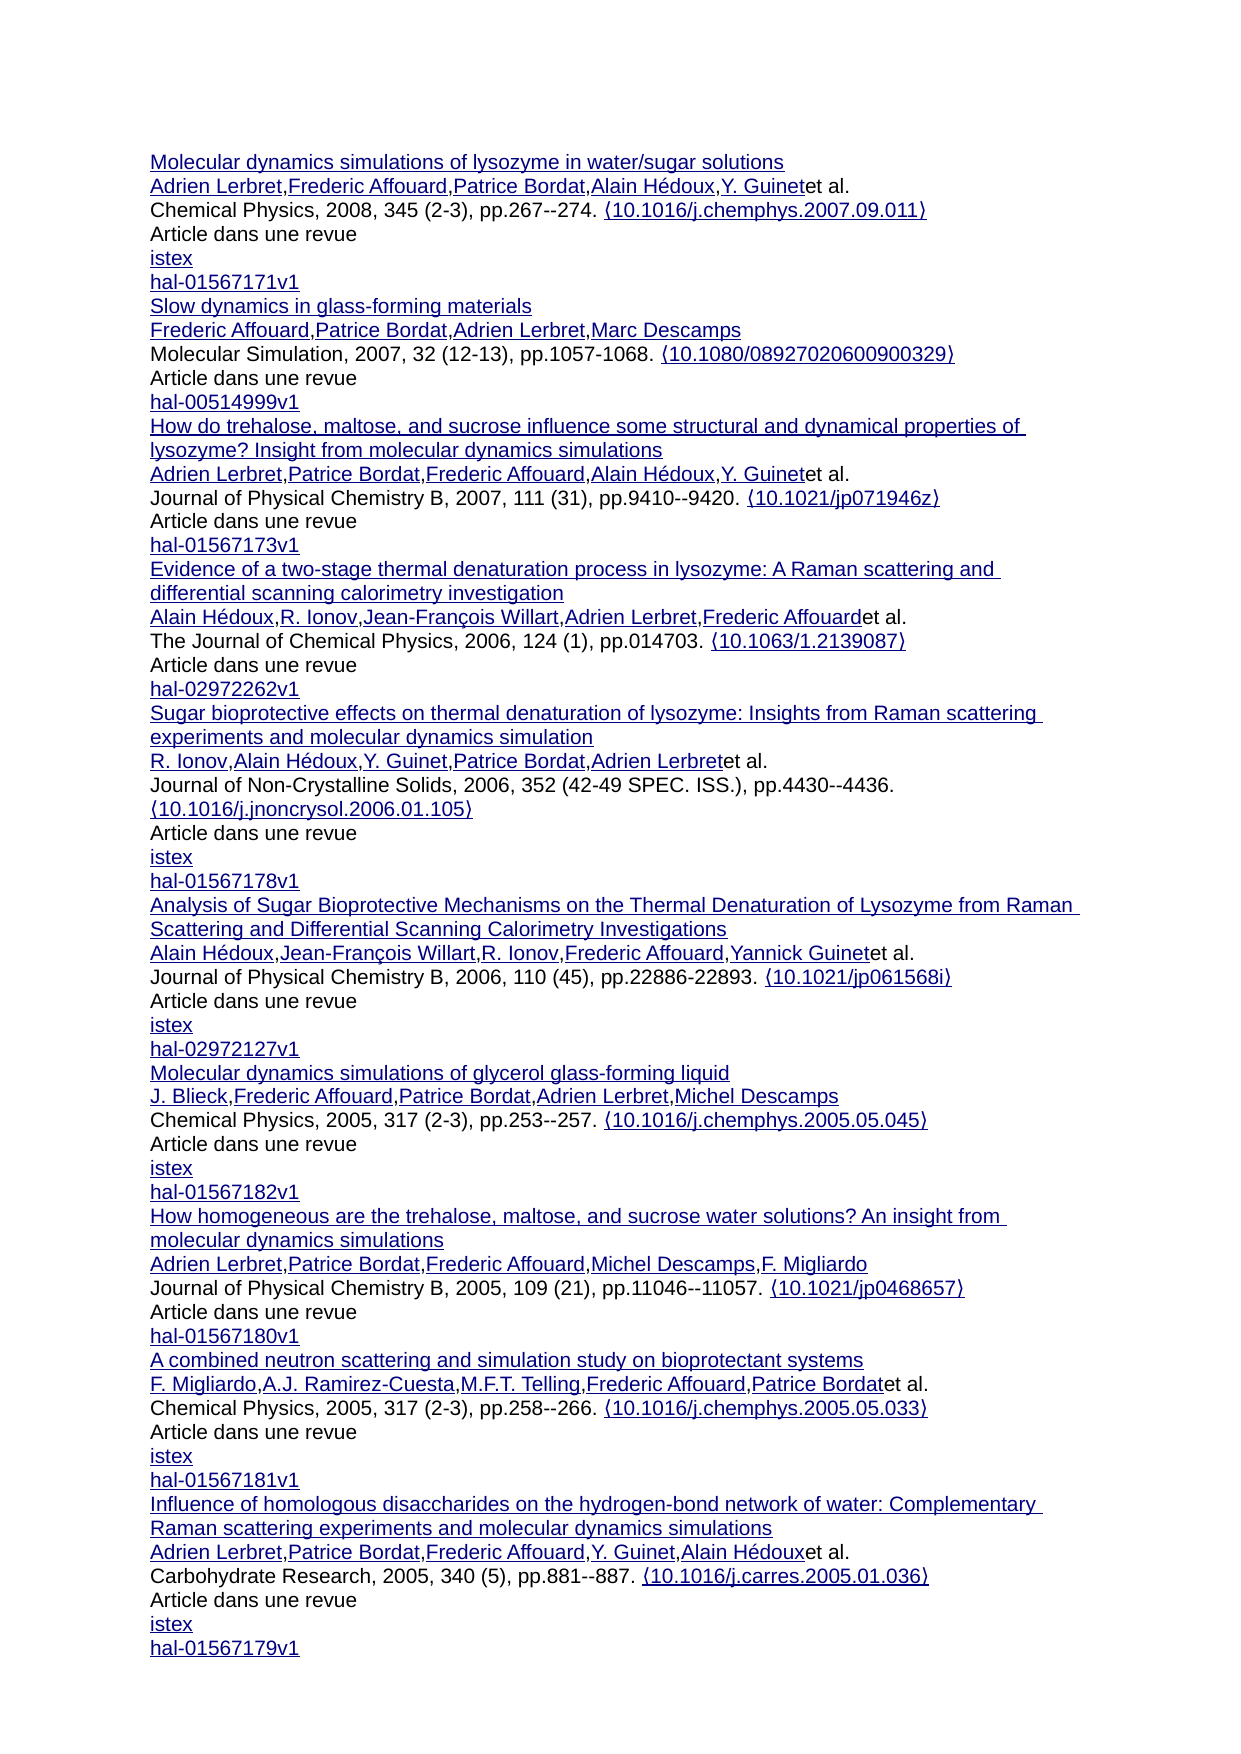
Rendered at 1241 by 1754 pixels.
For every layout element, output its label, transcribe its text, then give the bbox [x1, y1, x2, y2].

table_cell How homogeneous are the trehalose, maltose, and sucrose water solutions? An insight from molecular dynamics simulations Adrien Lerbret,Patrice Bordat,Frederic Affouard,Michel Descamps,F. Migliardo Journal of Physical Chemistry B, 2005, 109 (21), pp.11046--11057. ⟨10.1021/jp0468657⟩ Article dans une revue hal-01567180v1 [150, 1204, 1090, 1348]
table_cell Sugar bioprotective effects on thermal denaturation of lysozyme: Insights from Raman scattering experiments and molecular dynamics simulation R. Ionov,Alain Hédoux,Y. Guinet,Patrice Bordat,Adrien Lerbretet al. Journal of Non-Crystalline Solids, 2006, 352 (42-49 SPEC. ISS.), pp.4430--4436. ⟨10.1016/j.jnoncrysol.2006.01.105⟩ Article dans une revue istex hal-01567178v1 [150, 701, 1090, 893]
table_cell Analysis of Sugar Bioprotective Mechanisms on the Thermal Denaturation of Lysozyme from Raman Scattering and Differential Scanning Calorimetry Investigations Alain Hédoux,Jean-François Willart,R. Ionov,Frederic Affouard,Yannick Guinetet al. Journal of Physical Chemistry B, 2006, 110 (45), pp.22886-22893. ⟨10.1021/jp061568i⟩ Article dans une revue istex hal-02972127v1 [150, 893, 1090, 1060]
table_cell Slow dynamics in glass-forming materials Frederic Affouard,Patrice Bordat,Adrien Lerbret,Marc Descamps Molecular Simulation, 2007, 32 (12-13), pp.1057-1068. ⟨10.1080/08927020600900329⟩ Article dans une revue hal-00514999v1 [150, 294, 1090, 413]
table_cell Molecular dynamics simulations of glycerol glass-forming liquid J. Blieck,Frederic Affouard,Patrice Bordat,Adrien Lerbret,Michel Descamps Chemical Physics, 2005, 317 (2-3), pp.253--257. ⟨10.1016/j.chemphys.2005.05.045⟩ Article dans une revue istex hal-01567182v1 [150, 1060, 1090, 1204]
table_cell Influence of homologous disaccharides on the hydrogen-bond network of water: Complementary Raman scattering experiments and molecular dynamics simulations Adrien Lerbret,Patrice Bordat,Frederic Affouard,Y. Guinet,Alain Hédouxet al. Carbohydrate Research, 2005, 340 (5), pp.881--887. ⟨10.1016/j.carres.2005.01.036⟩ Article dans une revue istex hal-01567179v1 [150, 1492, 1090, 1659]
table_cell How do trehalose, maltose, and sucrose influence some structural and dynamical properties of lysozyme? Insight from molecular dynamics simulations Adrien Lerbret,Patrice Bordat,Frederic Affouard,Alain Hédoux,Y. Guinetet al. Journal of Physical Chemistry B, 2007, 111 (31), pp.9410--9420. ⟨10.1021/jp071946z⟩ Article dans une revue hal-01567173v1 [150, 414, 1090, 557]
table_cell Molecular dynamics simulations of lysozyme in water/sugar solutions Adrien Lerbret,Frederic Affouard,Patrice Bordat,Alain Hédoux,Y. Guinetet al. Chemical Physics, 2008, 345 (2-3), pp.267--274. ⟨10.1016/j.chemphys.2007.09.011⟩ Article dans une revue istex hal-01567171v1 [150, 150, 1090, 294]
table_cell A combined neutron scattering and simulation study on bioprotectant systems F. Migliardo,A.J. Ramirez-Cuesta,M.F.T. Telling,Frederic Affouard,Patrice Bordatet al. Chemical Physics, 2005, 317 (2-3), pp.258--266. ⟨10.1016/j.chemphys.2005.05.033⟩ Article dans une revue istex hal-01567181v1 [150, 1348, 1090, 1492]
table_cell Evidence of a two-stage thermal denaturation process in lysozyme: A Raman scattering and differential scanning calorimetry investigation Alain Hédoux,R. Ionov,Jean-François Willart,Adrien Lerbret,Frederic Affouardet al. The Journal of Chemical Physics, 2006, 124 (1), pp.014703. ⟨10.1063/1.2139087⟩ Article dans une revue hal-02972262v1 [150, 557, 1090, 701]
